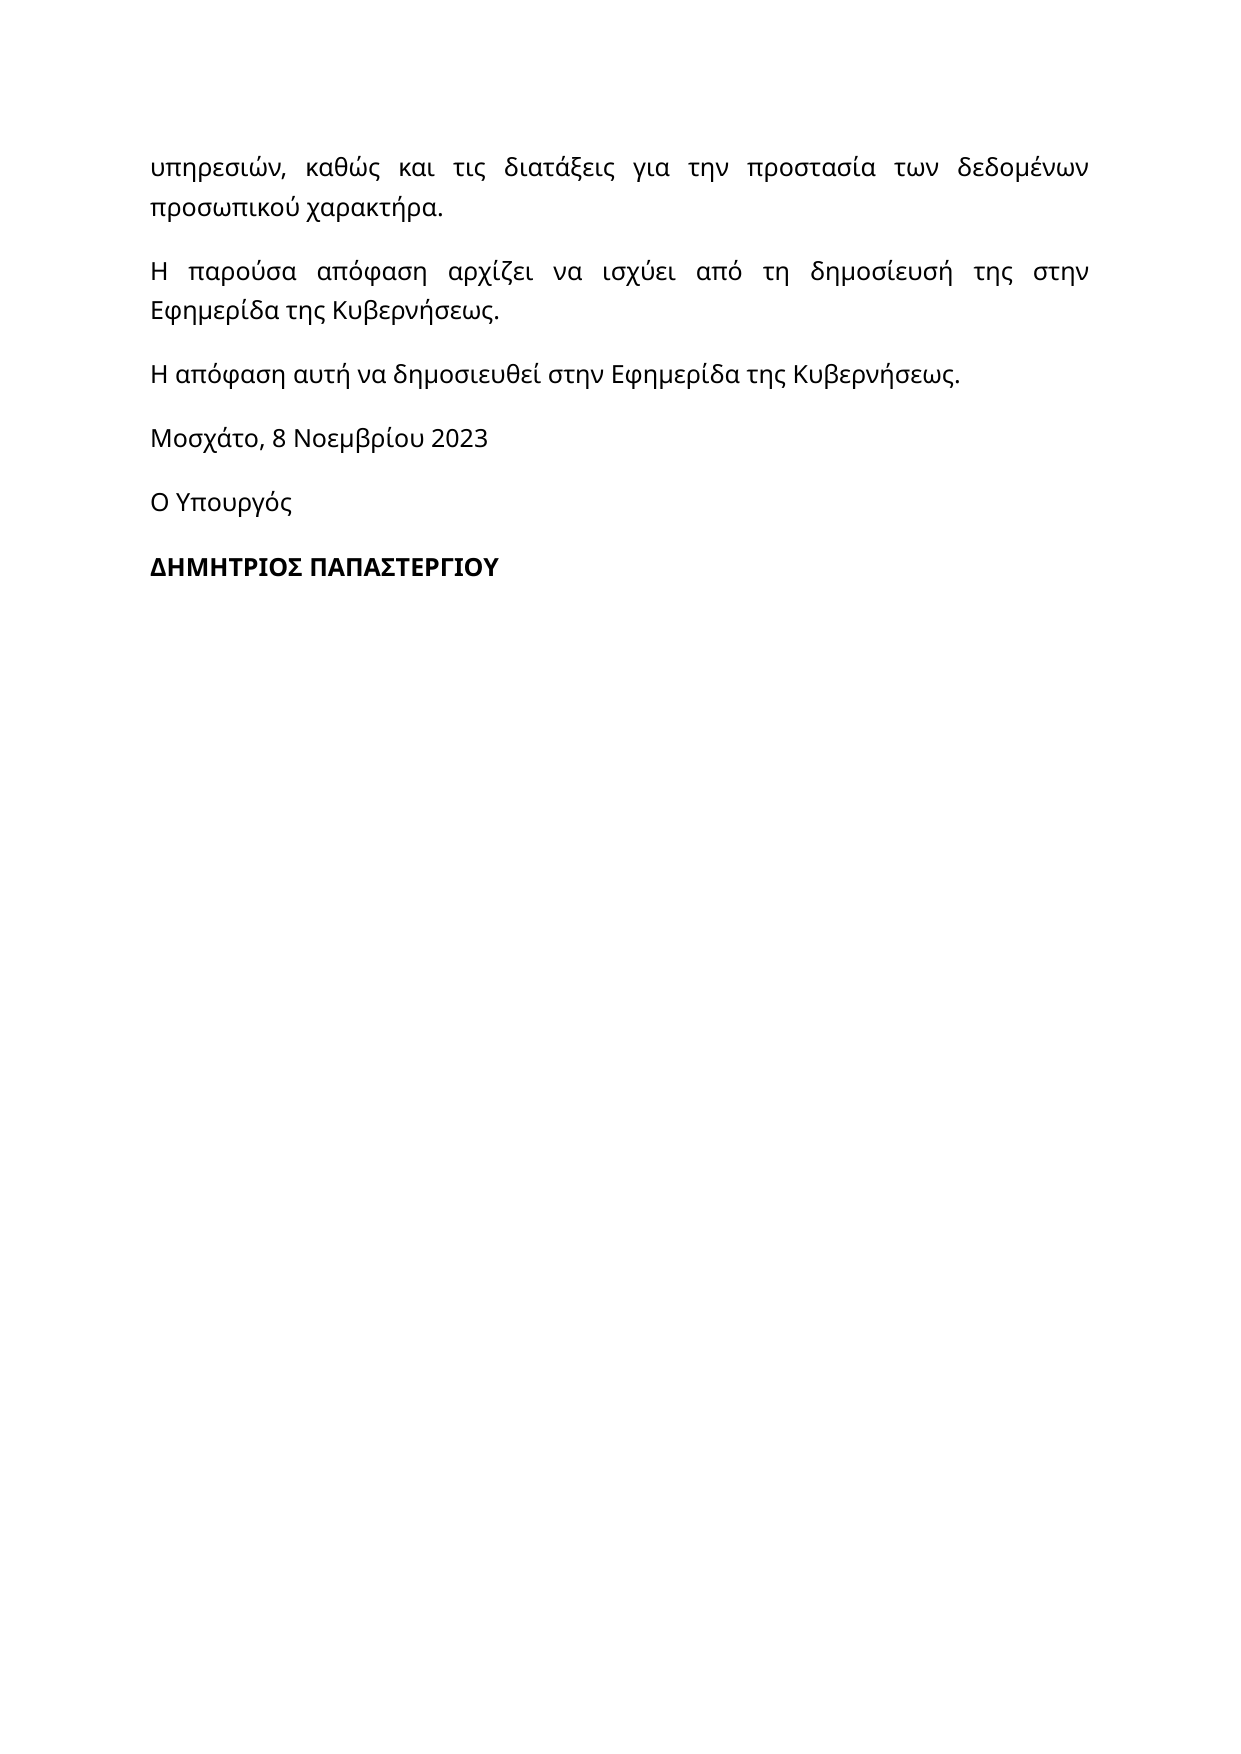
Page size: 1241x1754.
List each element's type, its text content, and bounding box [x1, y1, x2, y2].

text Η απόφαση αυτή να δημοσιευθεί στην Εφημερίδα της Κυβερνήσεως. [150, 357, 1090, 391]
text Ο Υπουργός [150, 485, 1090, 519]
text υπηρεσιών, καθώς και τις διατάξεις για την προστασία των δεδομένων προσωπικού χαρακτήρα. [150, 150, 1090, 223]
text Η παρούσα απόφαση αρχίζει να ισχύει από τη δημοσίευσή της στην Εφημερίδα της Κυβερνήσεως. [150, 253, 1090, 327]
text ΔΗΜΗΤΡΙΟΣ ΠΑΠΑΣΤΕΡΓΙΟΥ [150, 549, 1090, 583]
text Μοσχάτο, 8 Νοεμβρίου 2023 [150, 421, 1090, 455]
